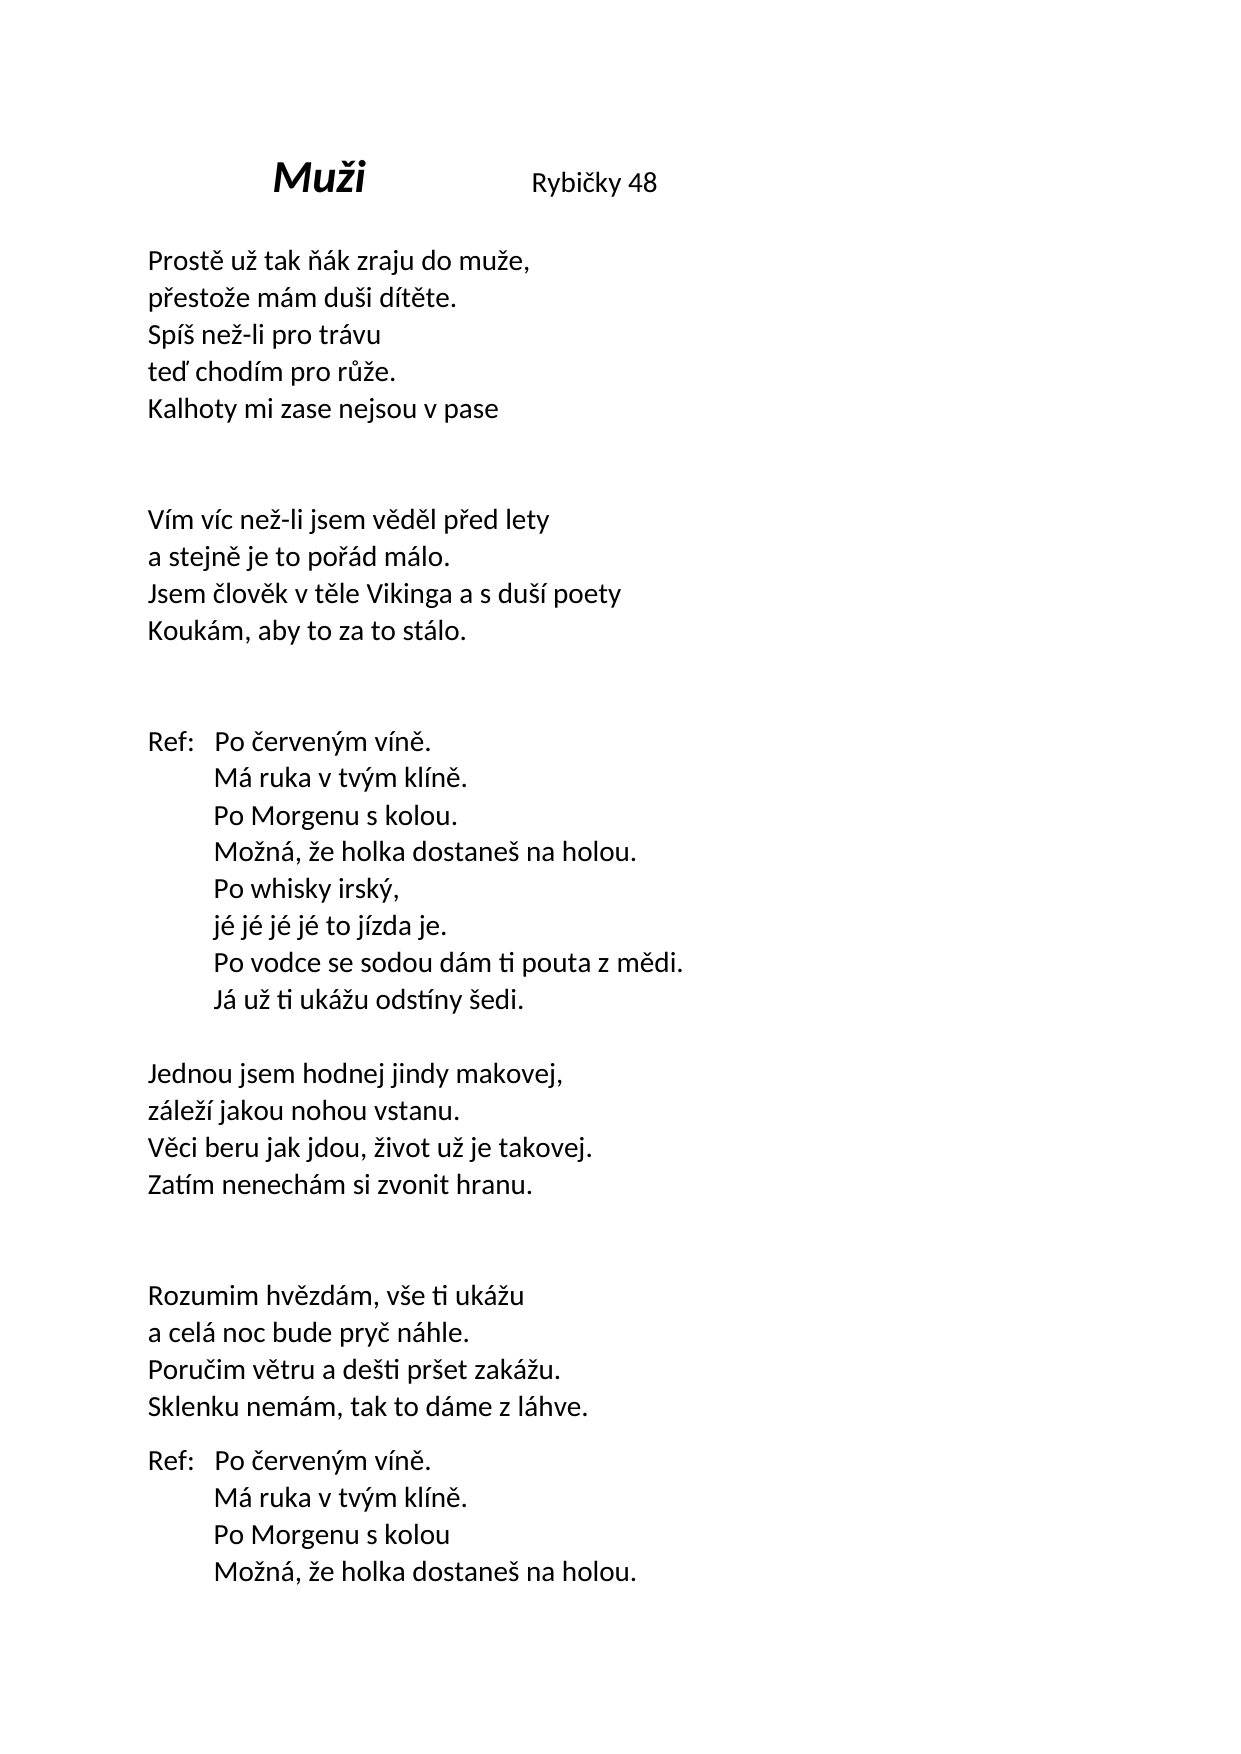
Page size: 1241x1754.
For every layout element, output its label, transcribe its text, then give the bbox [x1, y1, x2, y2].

text Muži Rybičky 48 Prostě už tak ňák zraju do muže, přestože mám duši dítěte. Spíš než-li pro trávu teď chodím pro růže. Kalhoty mi zase nejsou v pase Vím víc než-li jsem věděl před lety a stejně je to pořád málo. Jsem člověk v těle Vikinga a s duší poety Koukám, aby to za to stálo. Ref: Po červeným víně. Má ruka v tvým klíně. Po Morgenu s kolou. Možná, že holka dostaneš na holou. Po whisky irský, jé jé jé jé to jízda je. Po vodce se sodou dám ti pouta z mědi. Já už ti ukážu odstíny šedi. Jednou jsem hodnej jindy makovej, záleží jakou nohou vstanu. Věci beru jak jdou, život už je takovej. Zatím nenechám si zvonit hranu. Rozumim hvězdám, vše ti ukážu a celá noc bude pryč náhle. Poručim větru a dešti pršet zakážu. Sklenku nemám, tak to dáme z láhve. [148, 148, 1093, 1424]
text Ref: Po červeným víně. Má ruka v tvým klíně. Po Morgenu s kolou Možná, že holka dostaneš na holou. [148, 1442, 1093, 1588]
